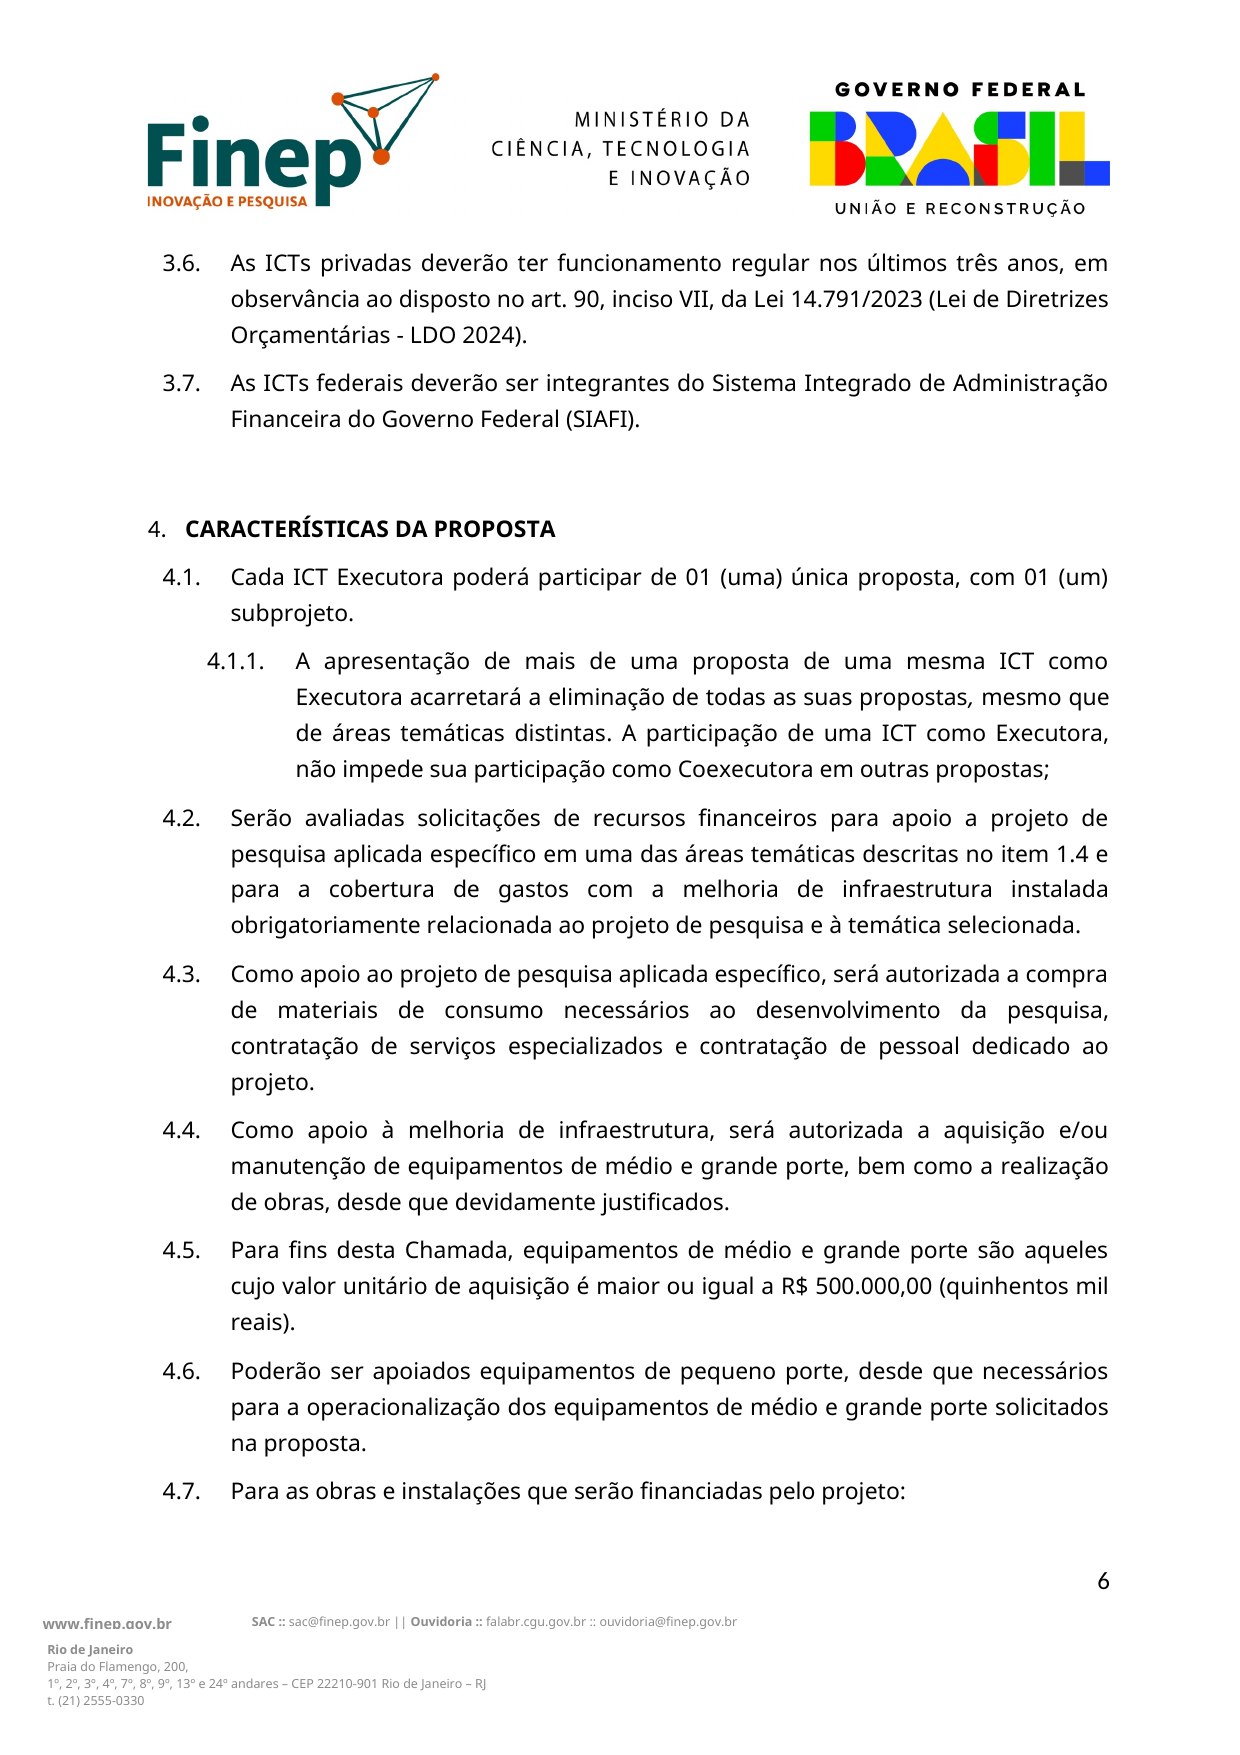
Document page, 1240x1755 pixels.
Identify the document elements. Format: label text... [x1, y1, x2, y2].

list Como apoio à melhoria de infraestrutura, será autorizada a aquisição e/ou manutenção de equipamentos de médio e grande porte, bem como a realização de obras, desde que devidamente justificados. [162, 1114, 1110, 1217]
list As ICTs federais deverão ser integrantes do Sistema Integrado de Administração Financeira do Governo Federal (SIAFI). [162, 367, 1110, 434]
list Cada ICT Executora poderá participar de 01 (uma) única proposta, com 01 (um) subprojeto. [162, 561, 1110, 628]
list Para fins desta Chamada, equipamentos de médio e grande porte são aqueles cujo valor unitário de aquisição é maior ou igual a R$ 500.000,00 (quinhentos mil reais). [162, 1234, 1110, 1337]
list As ICTs privadas deverão ter funcionamento regular nos últimos três anos, em observância ao disposto no art. 90, inciso VII, da Lei 14.791/2023 (Lei de Diretrizes Orçamentárias - LDO 2024). [162, 247, 1110, 350]
list Serão avaliadas solicitações de recursos financeiros para apoio a projeto de pesquisa aplicada específico em uma das áreas temáticas descritas no item 1.4 e para a cobertura de gastos com a melhoria de infraestrutura instalada obrigatoriamente relacionada ao projeto de pesquisa e à temática selecionada. [162, 802, 1110, 941]
list A apresentação de mais de uma proposta de uma mesma ICT como Executora acarretará a eliminação de todas as suas propostas, mesmo que de áreas temáticas distintas. A participação de uma ICT como Executora, não impede sua participação como Coexecutora em outras propostas; [207, 645, 1110, 784]
list Para as obras e instalações que serão financiadas pelo projeto: [162, 1475, 1110, 1506]
list Poderão ser apoiados equipamentos de pequeno porte, desde que necessários para a operacionalização dos equipamentos de médio e grande porte solicitados na proposta. [162, 1355, 1110, 1458]
list Como apoio ao projeto de pesquisa aplicada específico, será autorizada a compra de materiais de consumo necessários ao desenvolvimento da pesquisa, contratação de serviços especializados e contratação de pessoal dedicado ao projeto. [162, 958, 1110, 1097]
list CARACTERÍSTICAS DA PROPOSTA [148, 512, 1110, 544]
